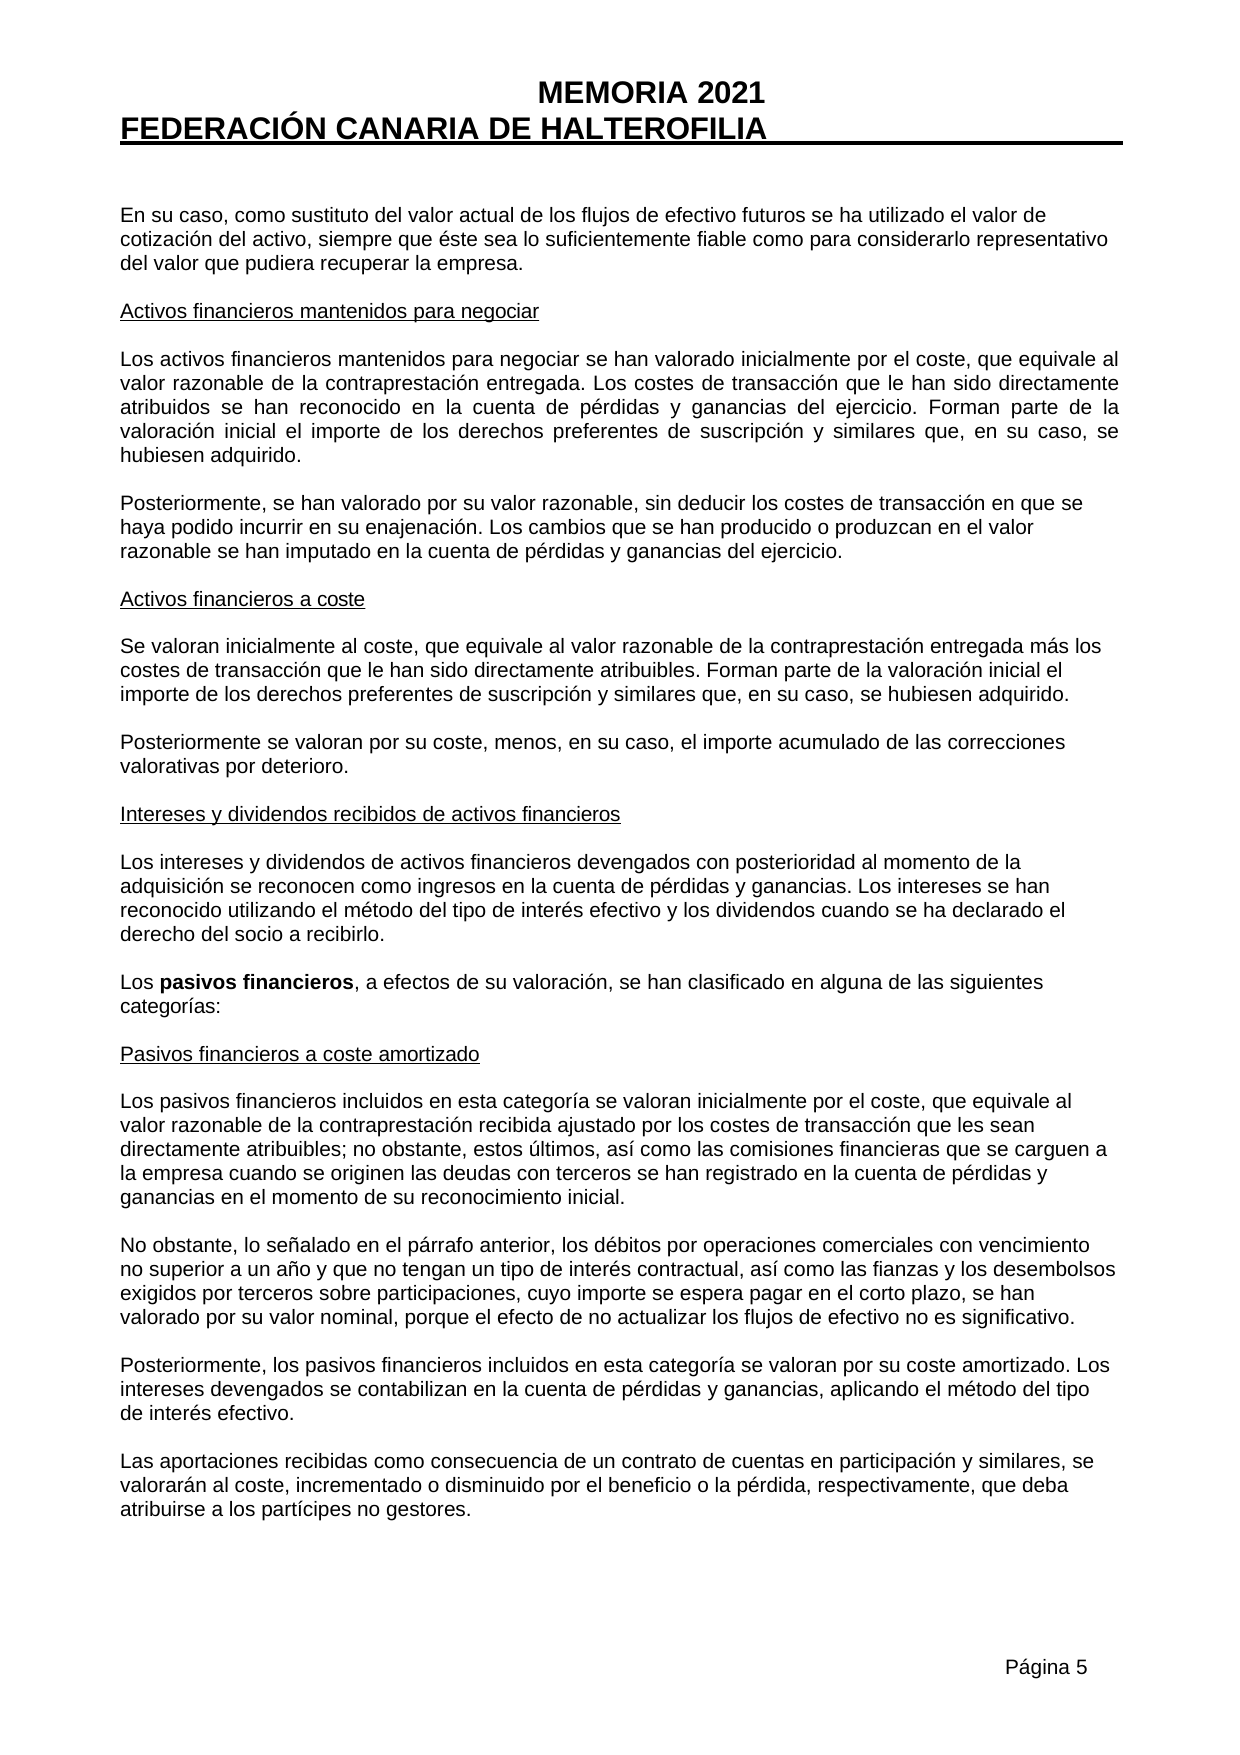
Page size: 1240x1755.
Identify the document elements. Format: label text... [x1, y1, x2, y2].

text Posteriormente se valoran por su coste, menos, en su caso, el importe acumulado de las correcciones valorativas por deterioro. [120, 730, 1118, 778]
text Posteriormente, se han valorado por su valor razonable, sin deducir los costes de transacción en que se haya podido incurrir en su enajenación. Los cambios que se han producido o produzcan en el valor razonable se han imputado en la cuenta de pérdidas y ganancias del ejercicio. [120, 491, 1118, 563]
text En su caso, como sustituto del valor actual de los flujos de efectivo futuros se ha utilizado el valor de cotización del activo, siempre que éste sea lo suficientemente fiable como para considerarlo representativo del valor que pudiera recuperar la empresa. [120, 203, 1118, 275]
text Los pasivos financieros, a efectos de su valoración, se han clasificado en alguna de las siguientes categorías: [120, 970, 1118, 1018]
text Activos financieros mantenidos para negociar [120, 299, 1181, 323]
text Posteriormente, los pasivos financieros incluidos en esta categoría se valoran por su coste amortizado. Los intereses devengados se contabilizan en la cuenta de pérdidas y ganancias, aplicando el método del tipo de interés efectivo. [120, 1353, 1118, 1425]
text Las aportaciones recibidas como consecuencia de un contrato de cuentas en participación y similares, se valorarán al coste, incrementado o disminuido por el beneficio o la pérdida, respectivamente, que deba atribuirse a los partícipes no gestores. [120, 1449, 1118, 1521]
text Intereses y dividendos recibidos de activos financieros [120, 802, 1181, 826]
text Los intereses y dividendos de activos financieros devengados con posterioridad al momento de la adquisición se reconocen como ingresos en la cuenta de pérdidas y ganancias. Los intereses se han reconocido utilizando el método del tipo de interés efectivo y los dividendos cuando se ha declarado el derecho del socio a recibirlo. [120, 850, 1118, 946]
text Pasivos financieros a coste amortizado [120, 1042, 1181, 1066]
text Se valoran inicialmente al coste, que equivale al valor razonable de la contraprestación entregada más los costes de transacción que le han sido directamente atribuibles. Forman parte de la valoración inicial el importe de los derechos preferentes de suscripción y similares que, en su caso, se hubiesen adquirido. [120, 634, 1118, 706]
text Los pasivos financieros incluidos en esta categoría se valoran inicialmente por el coste, que equivale al valor razonable de la contraprestación recibida ajustado por los costes de transacción que les sean directamente atribuibles; no obstante, estos últimos, así como las comisiones financieras que se carguen a la empresa cuando se originen las deudas con terceros se han registrado en la cuenta de pérdidas y ganancias en el momento de su reconocimiento inicial. [120, 1089, 1110, 1209]
text Activos financieros a coste [120, 587, 1181, 611]
text Los activos financieros mantenidos para negociar se han valorado inicialmente por el coste, que equivale al valor razonable de la contraprestación entregada. Los costes de transacción que le han sido directamente atribuidos se han reconocido en la cuenta de pérdidas y ganancias del ejercicio. Forman parte de la valoración inicial el importe de los derechos preferentes de suscripción y similares que, en su caso, se hubiesen adquirido. [120, 347, 1121, 467]
text No obstante, lo señalado en el párrafo anterior, los débitos por operaciones comerciales con vencimiento no superior a un año y que no tengan un tipo de interés contractual, así como las fianzas y los desembolsos exigidos por terceros sobre participaciones, cuyo importe se espera pagar en el corto plazo, se han valorado por su valor nominal, porque el efecto de no actualizar los flujos de efectivo no es significativo. [120, 1233, 1118, 1329]
